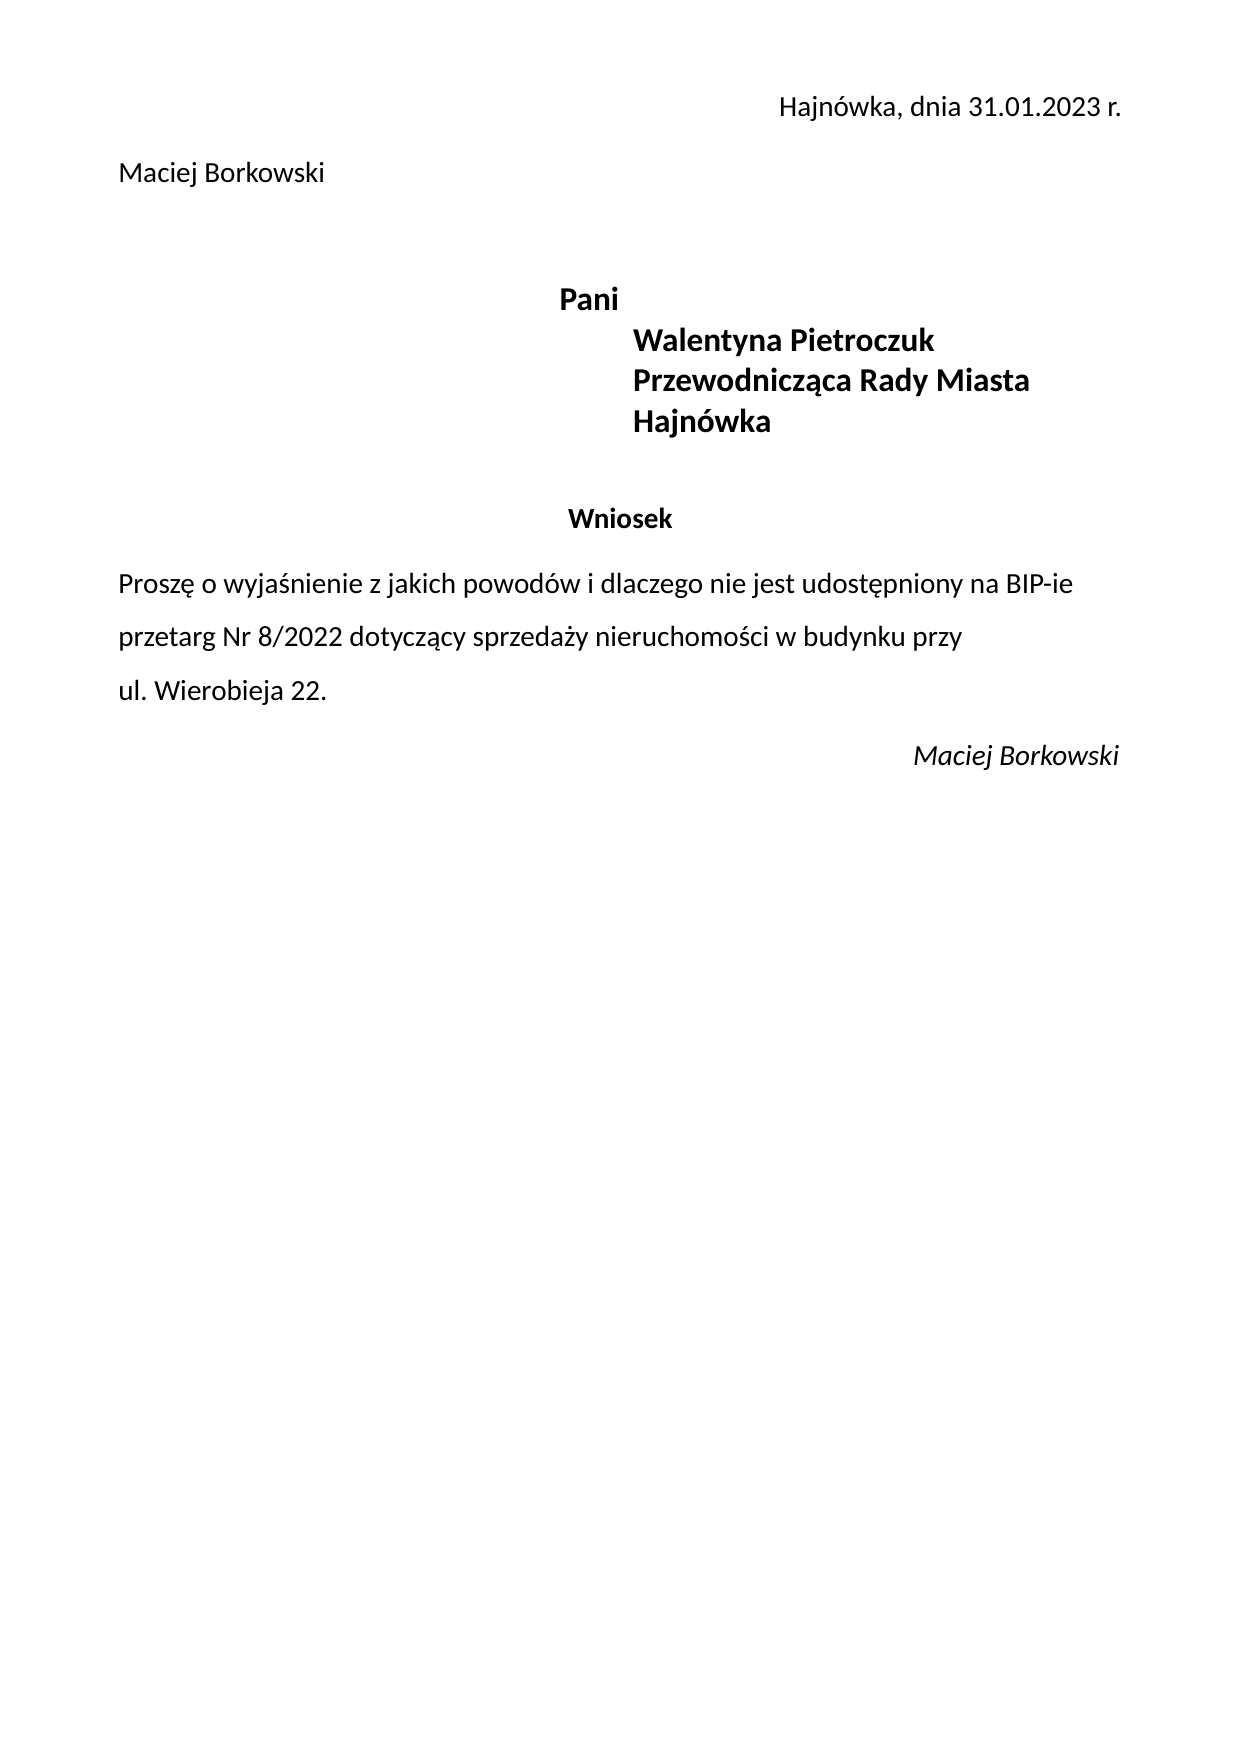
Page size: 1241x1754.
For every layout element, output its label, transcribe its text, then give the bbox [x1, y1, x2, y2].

text Hajnówka, dnia 31.01.2023 r. [118, 88, 1122, 124]
text Pani [559, 278, 1122, 318]
text Wniosek [118, 500, 1122, 535]
text Przewodnicząca Rady Miasta Hajnówka [633, 359, 1122, 441]
text Maciej Borkowski [118, 737, 1122, 773]
text Walentyna Pietroczuk [633, 318, 1122, 359]
text Maciej Borkowski [118, 154, 1122, 189]
text Proszę o wyjaśnienie z jakich powodów i dlaczego nie jest udostępniony na BIP-ie przetarg Nr 8/2022 dotyczący sprzedaży nieruchomości w budynku przy ul. Wierobieja 22. [118, 565, 1122, 707]
